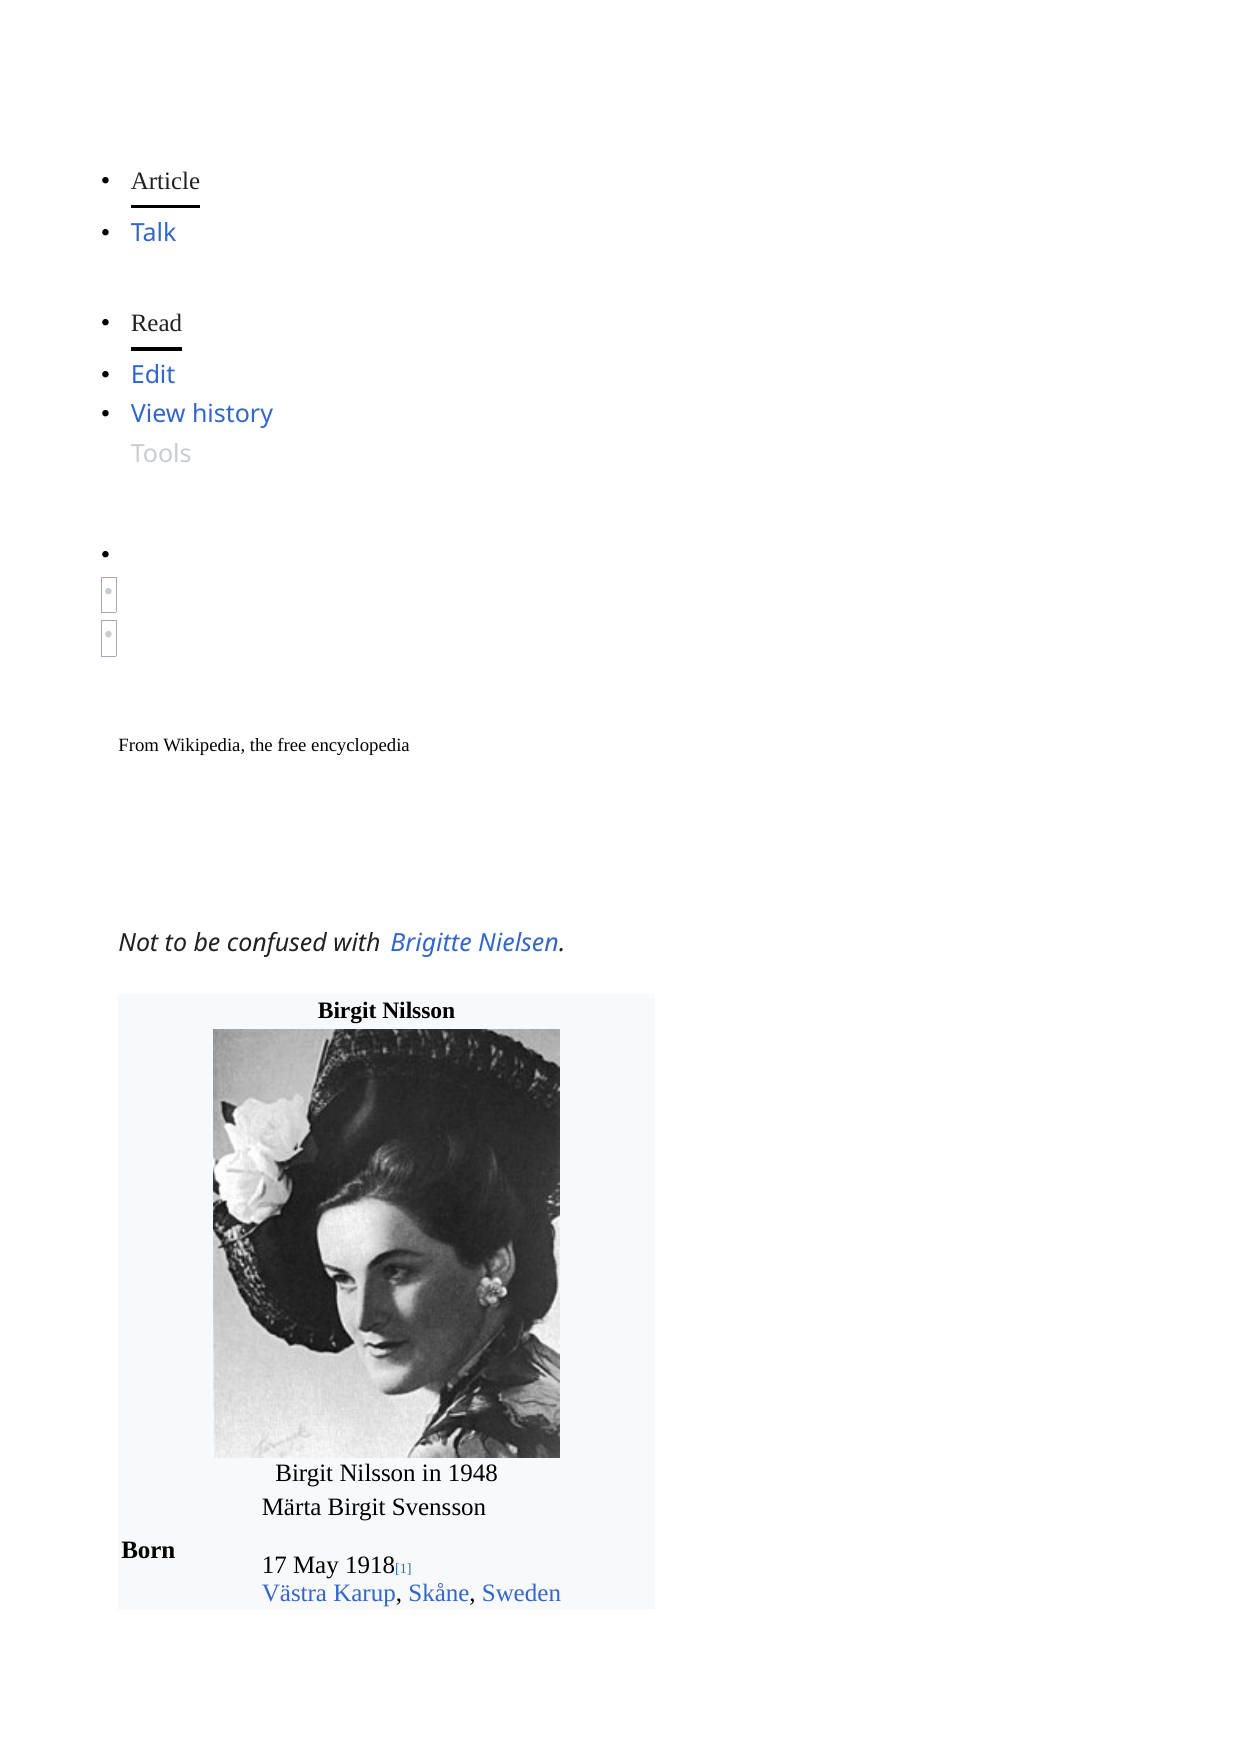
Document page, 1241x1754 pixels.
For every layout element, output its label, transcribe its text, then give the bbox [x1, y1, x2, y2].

table_header Birgit Nilsson [118, 994, 655, 1027]
list View history [131, 396, 1109, 430]
picture [213, 1029, 560, 1458]
text Tools [131, 435, 1109, 469]
text From Wikipedia, the free encyclopedia [118, 734, 1122, 755]
table_cell Märta Birgit Svensson 17 May 1918[1] Västra Karup, Skåne, Sweden [259, 1489, 655, 1610]
table_cell Birgit Nilsson in 1948 [118, 1027, 655, 1489]
list Read [131, 308, 1109, 351]
list Article [131, 166, 1109, 208]
list Talk [131, 215, 1109, 249]
text Not to be confused with Brigitte Nielsen. [118, 925, 1122, 959]
table_cell Born [118, 1489, 259, 1610]
list Edit [131, 357, 1109, 391]
